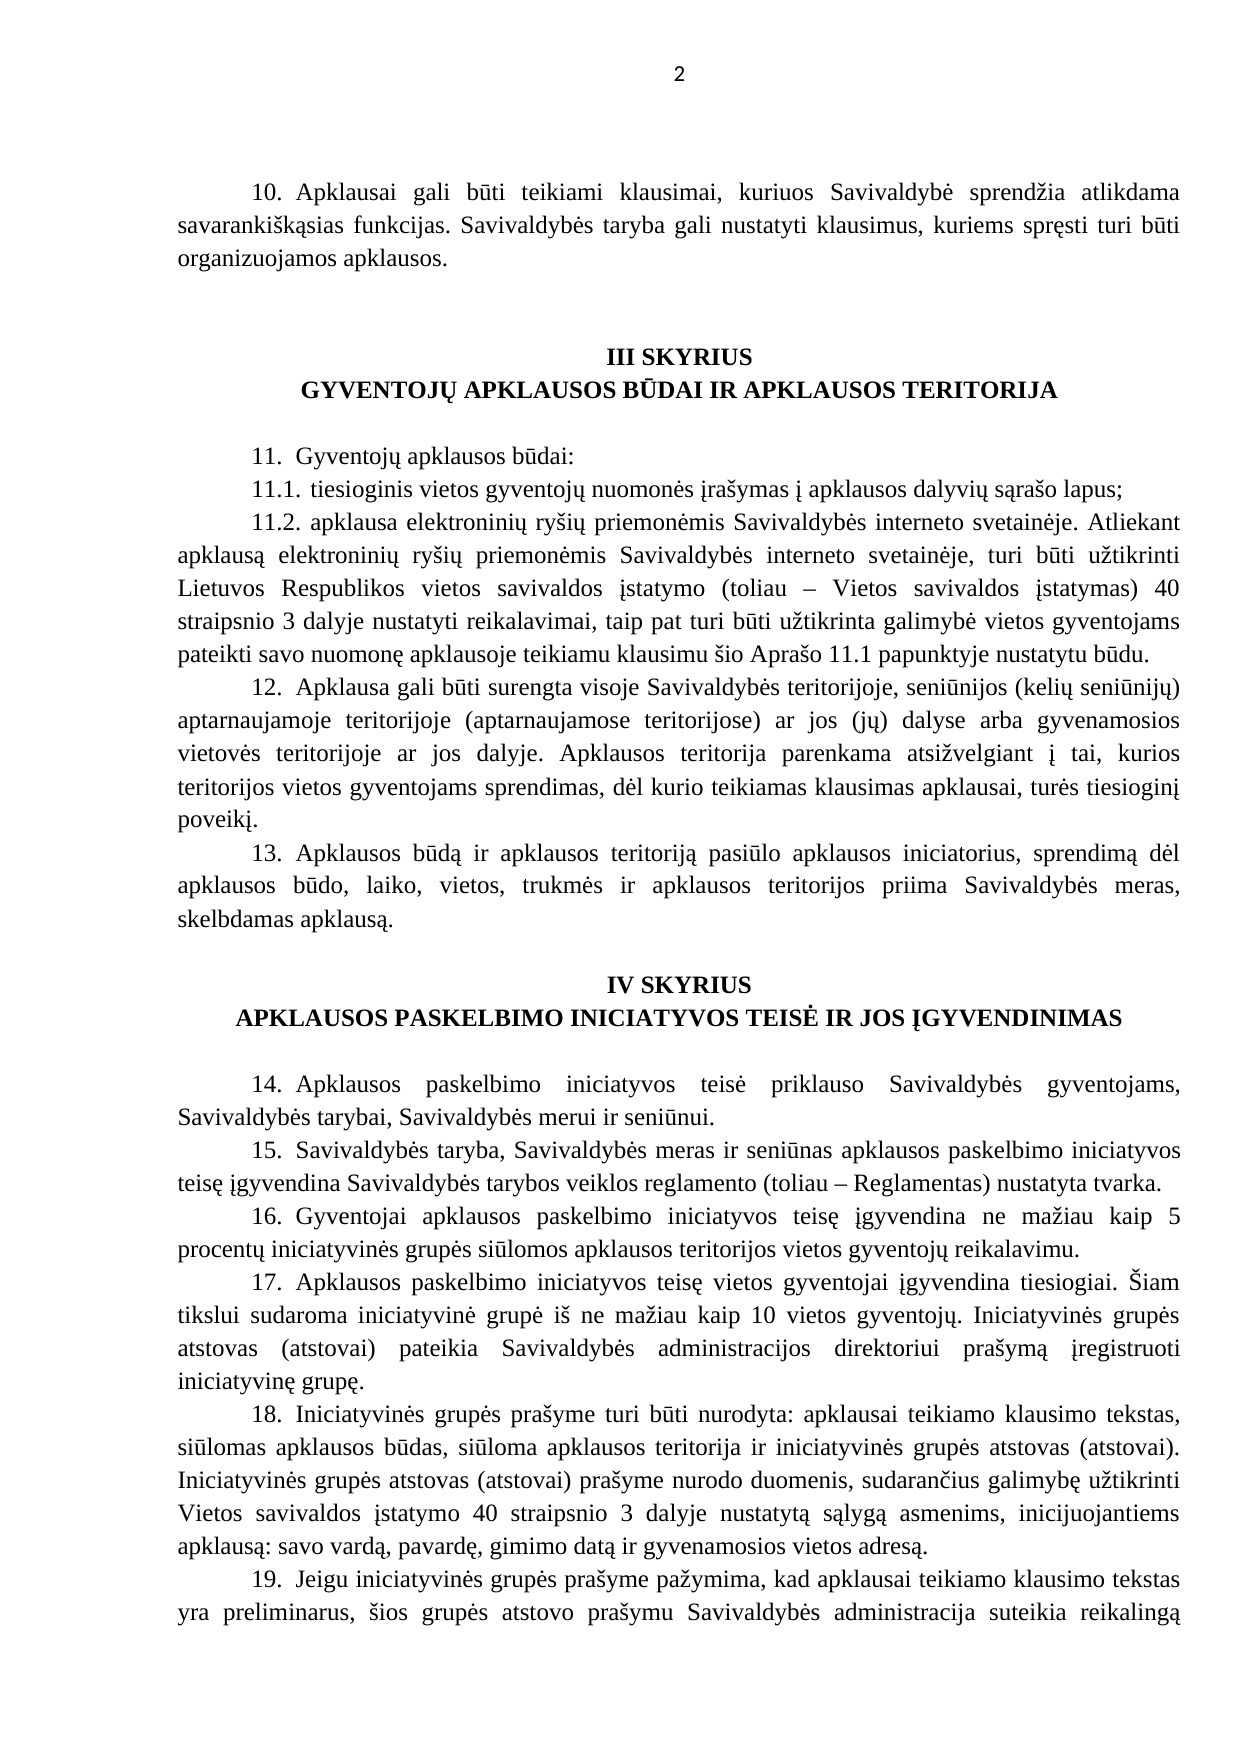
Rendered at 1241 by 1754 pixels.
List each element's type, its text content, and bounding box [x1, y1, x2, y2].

text 15. Savivaldybės taryba, Savivaldybės meras ir seniūnas apklausos paskelbimo iniciatyvos teisę įgyvendina Savivaldybės tarybos veiklos reglamento (toliau – Reglamentas) nustatyta tvarka. [177, 1135, 1181, 1197]
text GYVENTOJŲ APKLAUSOS BŪDAI IR APKLAUSOS TERITORIJA [177, 375, 1181, 404]
text APKLAUSOS PASKELBIMO INICIATYVOS TEISĖ IR JOS ĮGYVENDINIMAS [177, 1003, 1181, 1031]
text 13. Apklausos būdą ir apklausos teritoriją pasiūlo apklausos iniciatorius, sprendimą dėl apklausos būdo, laiko, vietos, trukmės ir apklausos teritorijos priima Savivaldybės meras, skelbdamas apklausą. [177, 838, 1181, 932]
text 11.1. tiesioginis vietos gyventojų nuomonės įrašymas į apklausos dalyvių sąrašo lapus; [177, 474, 1181, 503]
text 12. Apklausa gali būti surengta visoje Savivaldybės teritorijoje, seniūnijos (kelių seniūnijų) aptarnaujamoje teritorijoje (aptarnaujamose teritorijose) ar jos (jų) dalyse arba gyvenamosios vietovės teritorijoje ar jos dalyje. Apklausos teritorija parenkama atsižvelgiant į tai, kurios teritorijos vietos gyventojams sprendimas, dėl kurio teikiamas klausimas apklausai, turės tiesioginį poveikį. [177, 672, 1181, 833]
text 10. Apklausai gali būti teikiami klausimai, kuriuos Savivaldybė sprendžia atlikdama savarankiškąsias funkcijas. Savivaldybės taryba gali nustatyti klausimus, kuriems spręsti turi būti organizuojamos apklausos. [177, 177, 1181, 272]
text III SKYRIUS [177, 342, 1181, 371]
text 14. Apklausos paskelbimo iniciatyvos teisė priklauso Savivaldybės gyventojams, Savivaldybės tarybai, Savivaldybės merui ir seniūnui. [177, 1069, 1181, 1131]
text 11. Gyventojų apklausos būdai: [177, 441, 1181, 470]
text 11.2. apklausa elektroninių ryšių priemonėmis Savivaldybės interneto svetainėje. Atliekant apklausą elektroninių ryšių priemonėmis Savivaldybės interneto svetainėje, turi būti užtikrinti Lietuvos Respublikos vietos savivaldos įstatymo (toliau – Vietos savivaldos įstatymas) 40 straipsnio 3 dalyje nustatyti reikalavimai, taip pat turi būti užtikrinta galimybė vietos gyventojams pateikti savo nuomonę apklausoje teikiamu klausimu šio Aprašo 11.1 papunktyje nustatytu būdu. [177, 507, 1181, 668]
text 16. Gyventojai apklausos paskelbimo iniciatyvos teisę įgyvendina ne mažiau kaip 5 procentų iniciatyvinės grupės siūlomos apklausos teritorijos vietos gyventojų reikalavimu. [177, 1201, 1181, 1263]
text 18. Iniciatyvinės grupės prašyme turi būti nurodyta: apklausai teikiamo klausimo tekstas, siūlomas apklausos būdas, siūloma apklausos teritorija ir iniciatyvinės grupės atstovas (atstovai). Iniciatyvinės grupės atstovas (atstovai) prašyme nurodo duomenis, sudarančius galimybę užtikrinti Vietos savivaldos įstatymo 40 straipsnio 3 dalyje nustatytą sąlygą asmenims, inicijuojantiems apklausą: savo vardą, pavardę, gimimo datą ir gyvenamosios vietos adresą. [177, 1399, 1181, 1560]
text 19. Jeigu iniciatyvinės grupės prašyme pažymima, kad apklausai teikiamo klausimo tekstas yra preliminarus, šios grupės atstovo prašymu Savivaldybės administracija suteikia reikalingą [177, 1564, 1181, 1626]
text IV SKYRIUS [177, 970, 1181, 998]
text 17. Apklausos paskelbimo iniciatyvos teisę vietos gyventojai įgyvendina tiesiogiai. Šiam tikslui sudaroma iniciatyvinė grupė iš ne mažiau kaip 10 vietos gyventojų. Iniciatyvinės grupės atstovas (atstovai) pateikia Savivaldybės administracijos direktoriui prašymą įregistruoti iniciatyvinę grupę. [177, 1267, 1181, 1395]
